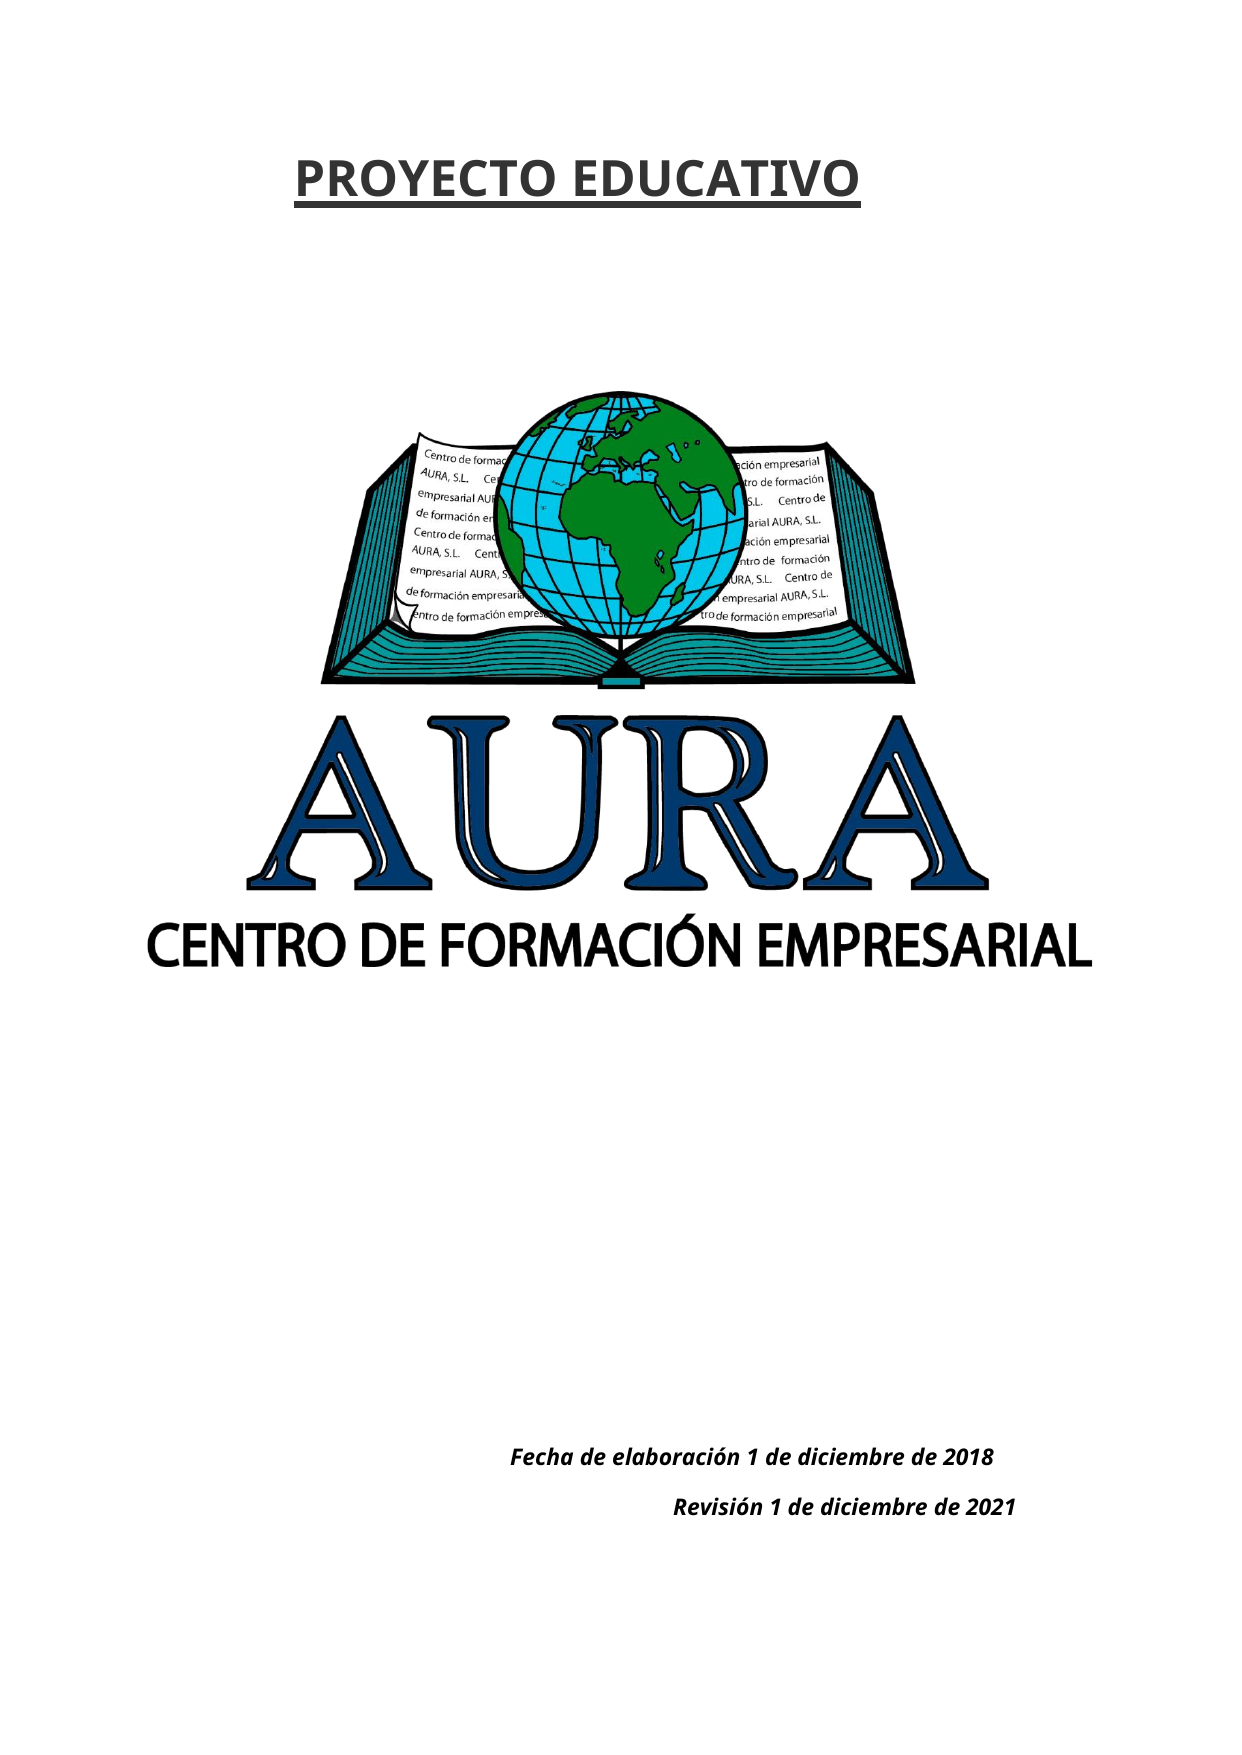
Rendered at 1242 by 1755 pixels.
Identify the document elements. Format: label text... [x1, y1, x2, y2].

text Fecha de elaboración 1 de diciembre de 2018 [510, 1441, 1106, 1472]
text PROYECTO EDUCATIVO [294, 146, 1106, 204]
text Revisión 1 de diciembre de 2021 [673, 1491, 1106, 1522]
